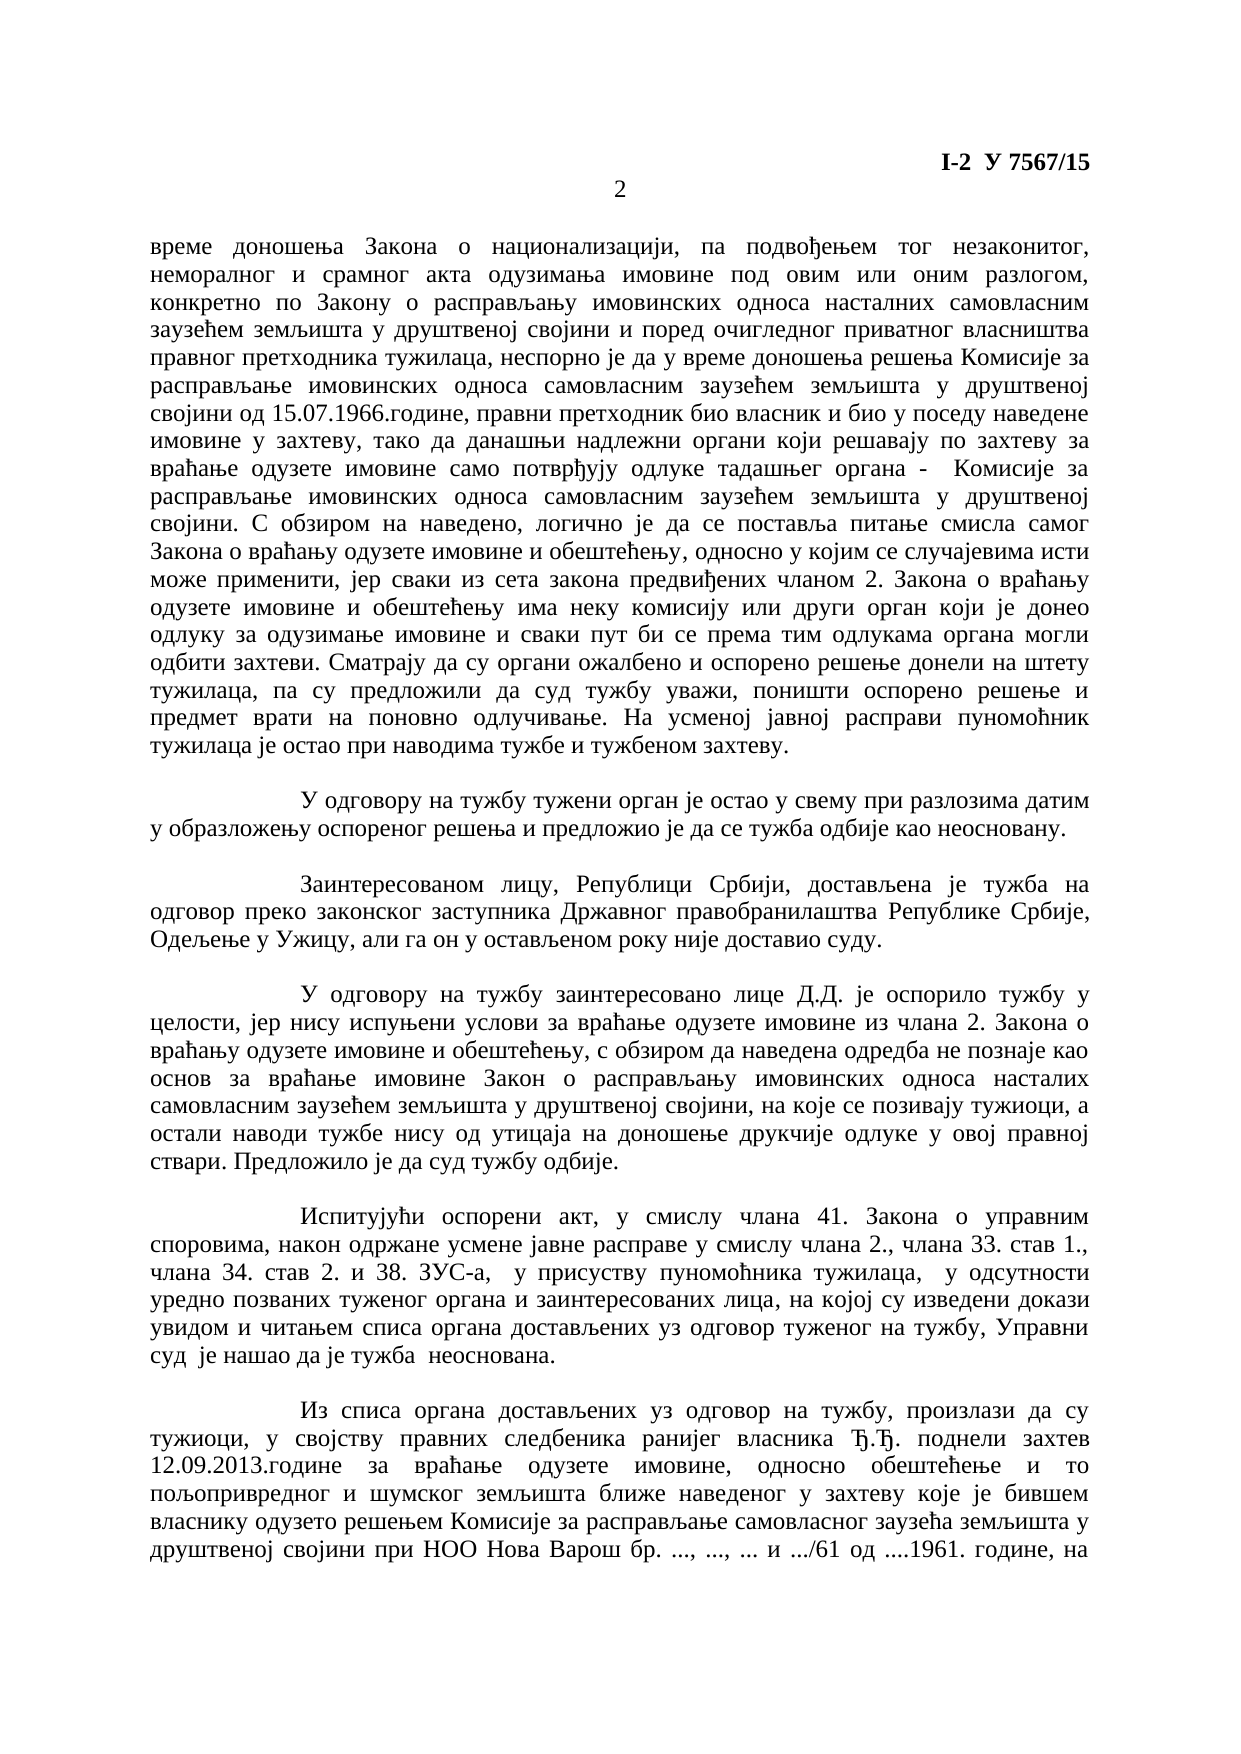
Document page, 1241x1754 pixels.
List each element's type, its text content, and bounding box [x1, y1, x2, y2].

text У одговору на тужбу заинтересовано лице Д.Д. је оспорило тужбу у целости, јер нису испуњени услови за враћање одузете имовине из члана 2. Закона о враћању одузете имовине и обештећењу, с обзиром да наведена одредба не познаје као основ за враћање имовине Закон о расправљању имовинских односа насталих самовласним заузећем земљишта у друштвеној својини, на које се позивају тужиоци, а остали наводи тужбе нису од утицаја на доношење друкчије одлуке у овој правној ствари. Предложило је да суд тужбу одбије. [150, 981, 1090, 1174]
text Испитујући оспорени акт, у смислу члана 41. Закона о управним споровима, након одржане усмене јавне расправе у смислу члана 2., члана 33. став 1., члана 34. став 2. и 38. ЗУС-а, у присуству пуномоћника тужилаца, у одсутности уредно позваних туженог органа и заинтересованих лица, на којој су изведени докази увидом и читањем списа органа достављених уз одговор туженог на тужбу, Управни суд је нашао да је тужба неоснована. [150, 1202, 1090, 1368]
text Из списа органа достављених уз одговор на тужбу, произлази да су тужиоци, у својству правних следбеника ранијег власника Ђ.Ђ. поднели захтев 12.09.2013.године за враћање одузете имовине, односно обештећење и то пољопривредног и шумског земљишта ближе наведеног у захтеву које је бившем власнику одузето решењем Комисије за расправљање самовласног заузећа земљишта у друштвеној својини при НОО Нова Варош бр. ..., ..., ... и .../61 од ....1961. године, на [150, 1396, 1090, 1562]
text време доношења Закона о национализацији, па подвођењем тог незаконитог, неморалног и срамног акта одузимања имовине под овим или оним разлогом, конкретно по Закону о расправљању имовинских односа насталних самовласним заузећем земљишта у друштвеној својини и поред очигледног приватног власништва правног претходника тужилаца, неспорно је да у време доношења решења Комисије за расправљање имовинских односа самовласним заузећем земљишта у друштвеној својини од 15.07.1966.године, правни претходник био власник и био у поседу наведене имовине у захтеву, тако да данашњи надлежни органи који решавају по захтеву за враћање одузете имовине само потврђују одлуке тадашњег органа - Комисије за расправљање имовинских односа самовласним заузећем земљишта у друштвеној својини. С обзиром на наведено, логично је да се поставља питање смисла самог Закона о враћању одузете имовине и обештећењу, односно у којим се случајевима исти може применити, јер сваки из сета закона предвиђених чланом 2. Закона о враћању одузете имовине и обештећењу има неку комисију или други орган који је донео одлуку за одузимање имовине и сваки пут би се према тим одлукама органа могли одбити захтеви. Сматрају да су органи ожалбено и оспорено решење донели на штету тужилаца, па су предложили да суд тужбу уважи, поништи оспорено решење и предмет врати на поновно одлучивање. На усменој јавној расправи пуномоћник тужилаца је остао при наводима тужбе и тужбеном захтеву. [150, 232, 1090, 759]
text Заинтересованом лицу, Републици Србији, достављена је тужба на одговор преко законског заступника Државног правобранилаштва Републике Србије, Одељење у Ужицу, али га он у остављеном року није доставио суду. [150, 870, 1090, 953]
text У одговору на тужбу тужени орган је остао у свему при разлозима датим у образложењу оспореног решења и предложио је да се тужба одбије као неосновану. [150, 787, 1090, 842]
